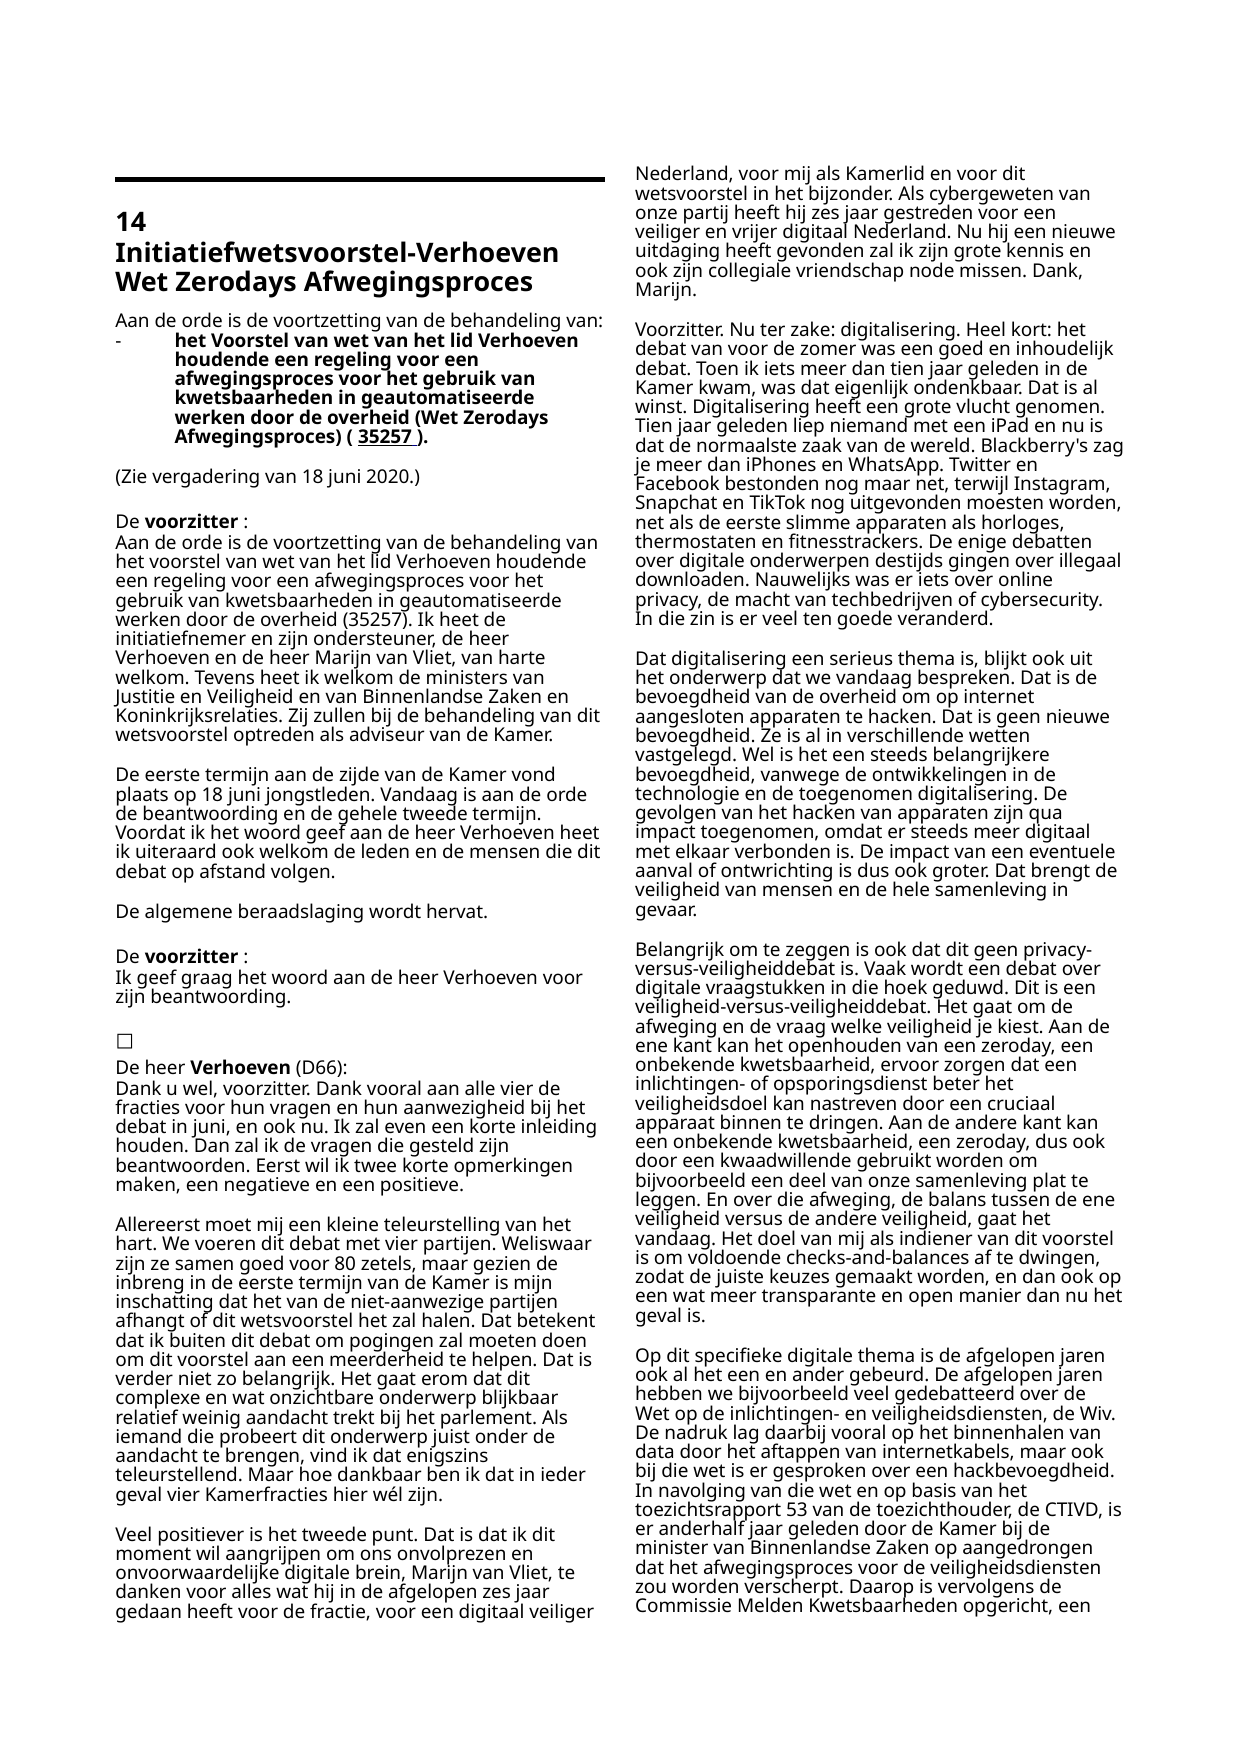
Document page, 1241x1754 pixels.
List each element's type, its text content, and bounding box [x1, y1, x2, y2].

text Aan de orde is de voortzetting van de behandeling van het voorstel van wet van het lid Verhoeven houdende een regeling voor een afwegingsproces voor het gebruik van kwetsbaarheden in geautomatiseerde werken door de overheid (35257). Ik heet de initiatiefnemer en zijn ondersteuner, de heer Verhoeven en de heer Marijn van Vliet, van harte welkom. Tevens heet ik welkom de ministers van Justitie en Veiligheid en van Binnenlandse Zaken en Koninkrijksrelaties. Zij zullen bij de behandeling van dit wetsvoorstel optreden als adviseur van de Kamer. [115, 534, 605, 746]
text Op dit specifieke digitale thema is de afgelopen jaren ook al het een en ander gebeurd. De afgelopen jaren hebben we bijvoorbeeld veel gedebatteerd over de Wet op de inlichtingen- en veiligheidsdiensten, de Wiv. De nadruk lag daarbij vooral op het binnenhalen van data door het aftappen van internetkabels, maar ook bij die wet is er gesproken over een hackbevoegdheid. In navolging van die wet en op basis van het toezichtsrapport 53 van de toezichthouder, de CTIVD, is er anderhalf jaar geleden door de Kamer bij de minister van Binnenlandse Zaken op aangedrongen dat het afwegingsproces voor de veiligheidsdiensten zou worden verscherpt. Daarop is vervolgens de Commissie Melden Kwetsbaarheden opgericht, een [635, 1347, 1125, 1616]
text De eerste termijn aan de zijde van de Kamer vond plaats op 18 juni jongstleden. Vandaag is aan de orde de beantwoording en de gehele tweede termijn. Voordat ik het woord geef aan de heer Verhoeven heet ik uiteraard ook welkom de leden en de mensen die dit debat op afstand volgen. [115, 766, 605, 882]
text De voorzitter : [115, 943, 605, 969]
text Belangrijk om te zeggen is ook dat dit geen privacy-versus-veiligheiddebat is. Vaak wordt een debat over digitale vraagstukken in die hoek geduwd. Dit is een veiligheid-versus-veiligheiddebat. Het gaat om de afweging en de vraag welke veiligheid je kiest. Aan de ene kant kan het openhouden van een zeroday, een onbekende kwetsbaarheid, ervoor zorgen dat een inlichtingen- of opsporingsdienst beter het veiligheidsdoel kan nastreven door een cruciaal apparaat binnen te dringen. Aan de andere kant kan een onbekende kwetsbaarheid, een zeroday, dus ook door een kwaadwillende gebruikt worden om bijvoorbeeld een deel van onze samenleving plat te leggen. En over die afweging, de balans tussen de ene veiligheid versus de andere veiligheid, gaat het vandaag. Het doel van mij als indiener van dit voorstel is om voldoende checks-and-balances af te dwingen, zodat de juiste keuzes gemaakt worden, en dan ook op een wat meer transparante en open manier dan nu het geval is. [635, 941, 1125, 1326]
text Dank u wel, voorzitter. Dank vooral aan alle vier de fracties voor hun vragen en hun aanwezigheid bij het debat in juni, en ook nu. Ik zal even een korte inleiding houden. Dan zal ik de vragen die gesteld zijn beantwoorden. Eerst wil ik twee korte opmerkingen maken, een negatieve en een positieve. [115, 1079, 605, 1195]
text Aan de orde is de voortzetting van de behandeling van: [115, 312, 605, 332]
text (Zie vergadering van 18 juni 2020.) [115, 468, 605, 487]
text ⬜ [115, 1028, 605, 1054]
text Allereerst moet mij een kleine teleurstelling van het hart. We voeren dit debat met vier partijen. Weliswaar zijn ze samen goed voor 80 zetels, maar gezien de inbreng in de eerste termijn van de Kamer is mijn inschatting dat het van de niet-aanwezige partijen afhangt of dit wetsvoorstel het zal halen. Dat betekent dat ik buiten dit debat om pogingen zal moeten doen om dit voorstel aan een meerderheid te helpen. Dat is verder niet zo belangrijk. Het gaat erom dat dit complexe en wat onzichtbare onderwerp blijkbaar relatief weinig aandacht trekt bij het parlement. Als iemand die probeert dit onderwerp juist onder de aandacht te brengen, vind ik dat enigszins teleurstellend. Maar hoe dankbaar ben ik dat in ieder geval vier Kamerfracties hier wél zijn. [115, 1216, 605, 1505]
text De algemene beraadslaging wordt hervat. [115, 903, 605, 922]
text Nederland, voor mij als Kamerlid en voor dit wetsvoorstel in het bijzonder. Als cybergeweten van onze partij heeft hij zes jaar gestreden voor een veiliger en vrijer digitaal Nederland. Nu hij een nieuwe uitdaging heeft gevonden zal ik zijn grote kennis en ook zijn collegiale vriendschap node missen. Dank, Marijn. [635, 165, 1125, 300]
list het Voorstel van wet van het lid Verhoeven houdende een regeling voor een afwegingsproces voor het gebruik van kwetsbaarheden in geautomatiseerde werken door de overheid (Wet Zerodays Afwegingsproces) ( 35257 ). [115, 332, 605, 447]
text Initiatiefwetsvoorstel-Verhoeven Wet Zerodays Afwegingsproces [115, 239, 605, 312]
text Veel positiever is het tweede punt. Dat is dat ik dit moment wil aangrijpen om ons onvolprezen en onvoorwaardelijke digitale brein, Marijn van Vliet, te danken voor alles wat hij in de afgelopen zes jaar gedaan heeft voor de fractie, voor een digitaal veiliger [115, 1526, 605, 1622]
text De heer Verhoeven (D66): [115, 1054, 605, 1079]
text Voorzitter. Nu ter zake: digitalisering. Heel kort: het debat van voor de zomer was een goed en inhoudelijk debat. Toen ik iets meer dan tien jaar geleden in de Kamer kwam, was dat eigenlijk ondenkbaar. Dat is al winst. Digitalisering heeft een grote vlucht genomen. Tien jaar geleden liep niemand met een iPad en nu is dat de normaalste zaak van de wereld. Blackberry's zag je meer dan iPhones en WhatsApp. Twitter en Facebook bestonden nog maar net, terwijl Instagram, Snapchat en TikTok nog uitgevonden moesten worden, net als de eerste slimme apparaten als horloges, thermostaten en fitnesstrackers. De enige debatten over digitale onderwerpen destijds gingen over illegaal downloaden. Nauwelijks was er iets over online privacy, de macht van techbedrijven of cybersecurity. In die zin is er veel ten goede veranderd. [635, 321, 1125, 629]
text Ik geef graag het woord aan de heer Verhoeven voor zijn beantwoording. [115, 969, 605, 1007]
text De voorzitter : [115, 508, 605, 534]
text 14 [115, 203, 605, 239]
text Dat digitalisering een serieus thema is, blijkt ook uit het onderwerp dat we vandaag bespreken. Dat is de bevoegdheid van de overheid om op internet aangesloten apparaten te hacken. Dat is geen nieuwe bevoegdheid. Ze is al in verschillende wetten vastgelegd. Wel is het een steeds belangrijkere bevoegdheid, vanwege de ontwikkelingen in de technologie en de toegenomen digitalisering. De gevolgen van het hacken van apparaten zijn qua impact toegenomen, omdat er steeds meer digitaal met elkaar verbonden is. De impact van een eventuele aanval of ontwrichting is dus ook groter. Dat brengt de veiligheid van mensen en de hele samenleving in gevaar. [635, 650, 1125, 920]
